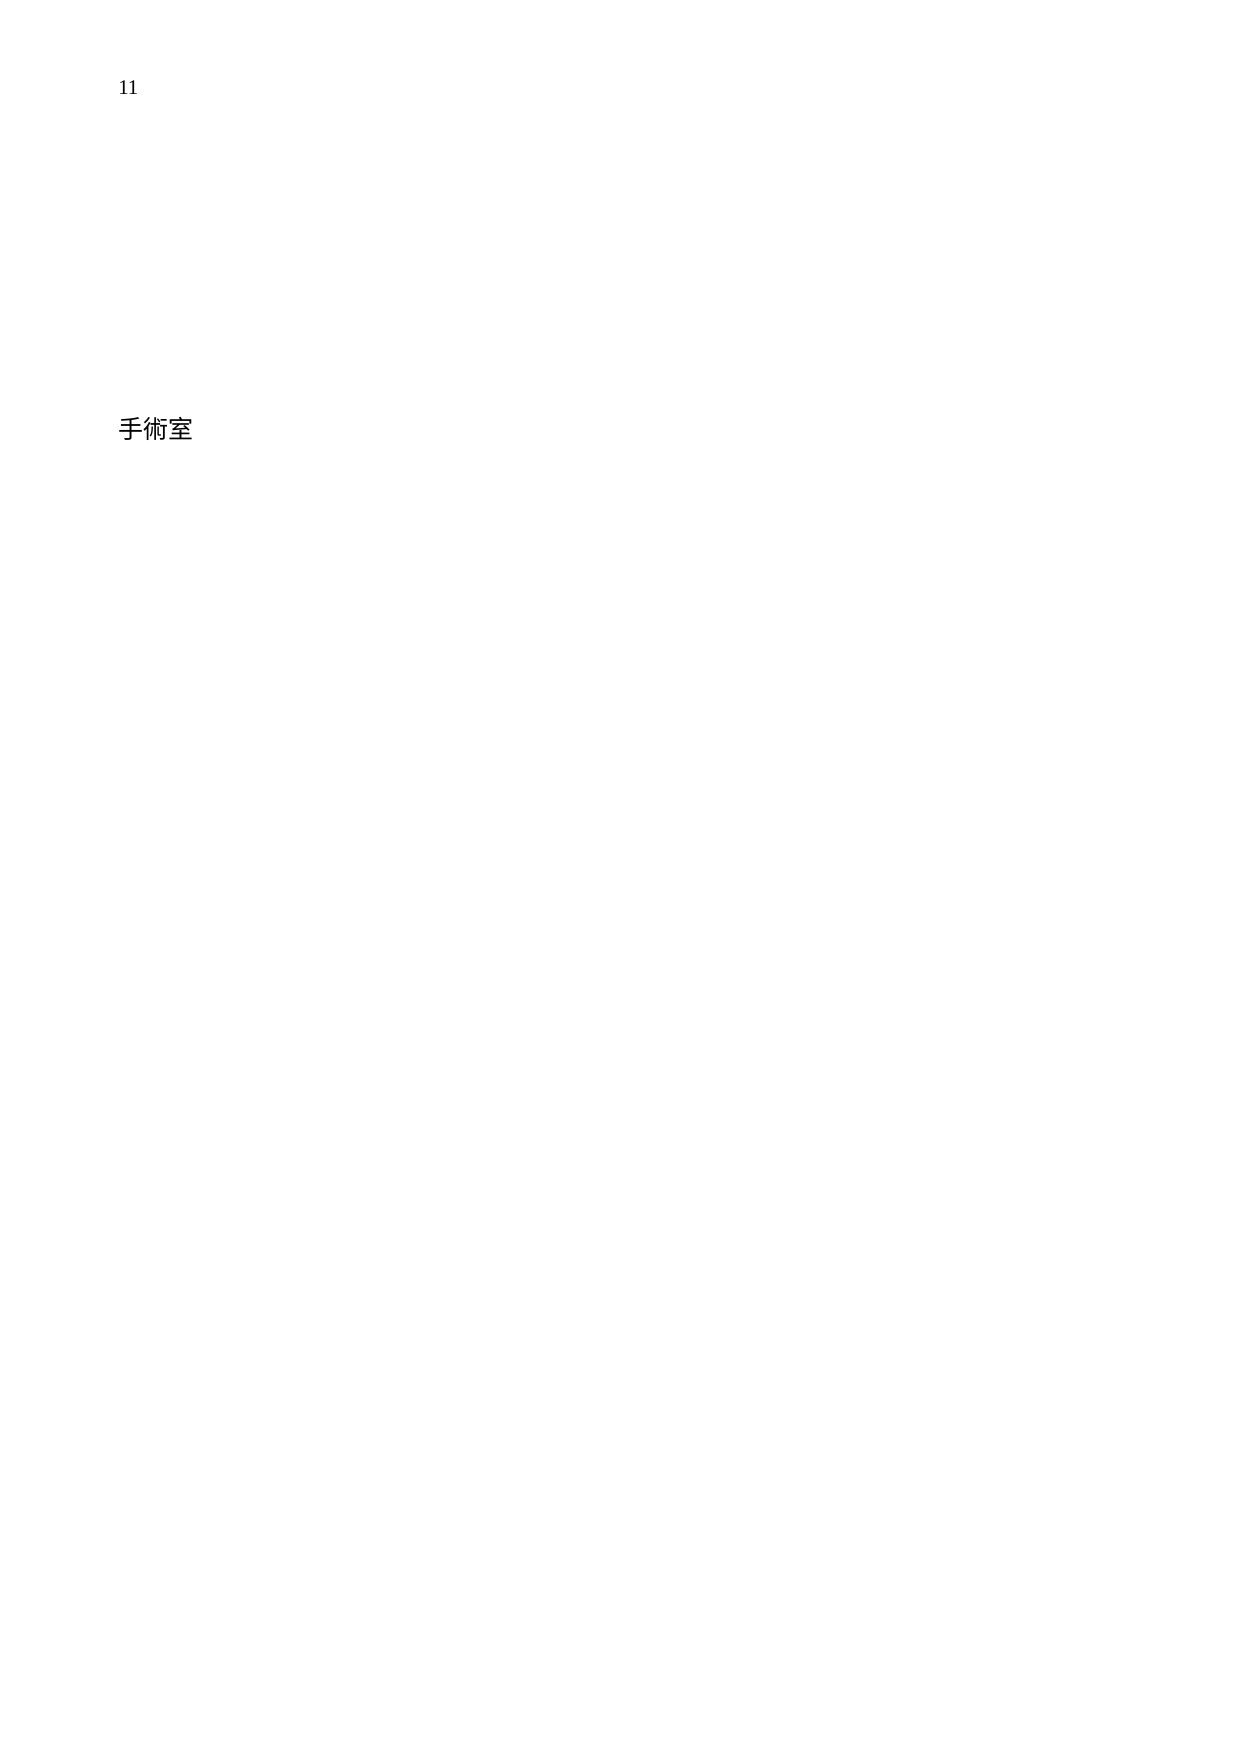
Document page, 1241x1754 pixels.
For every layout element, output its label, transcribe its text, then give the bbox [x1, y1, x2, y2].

text 手術室 [118, 409, 1122, 446]
